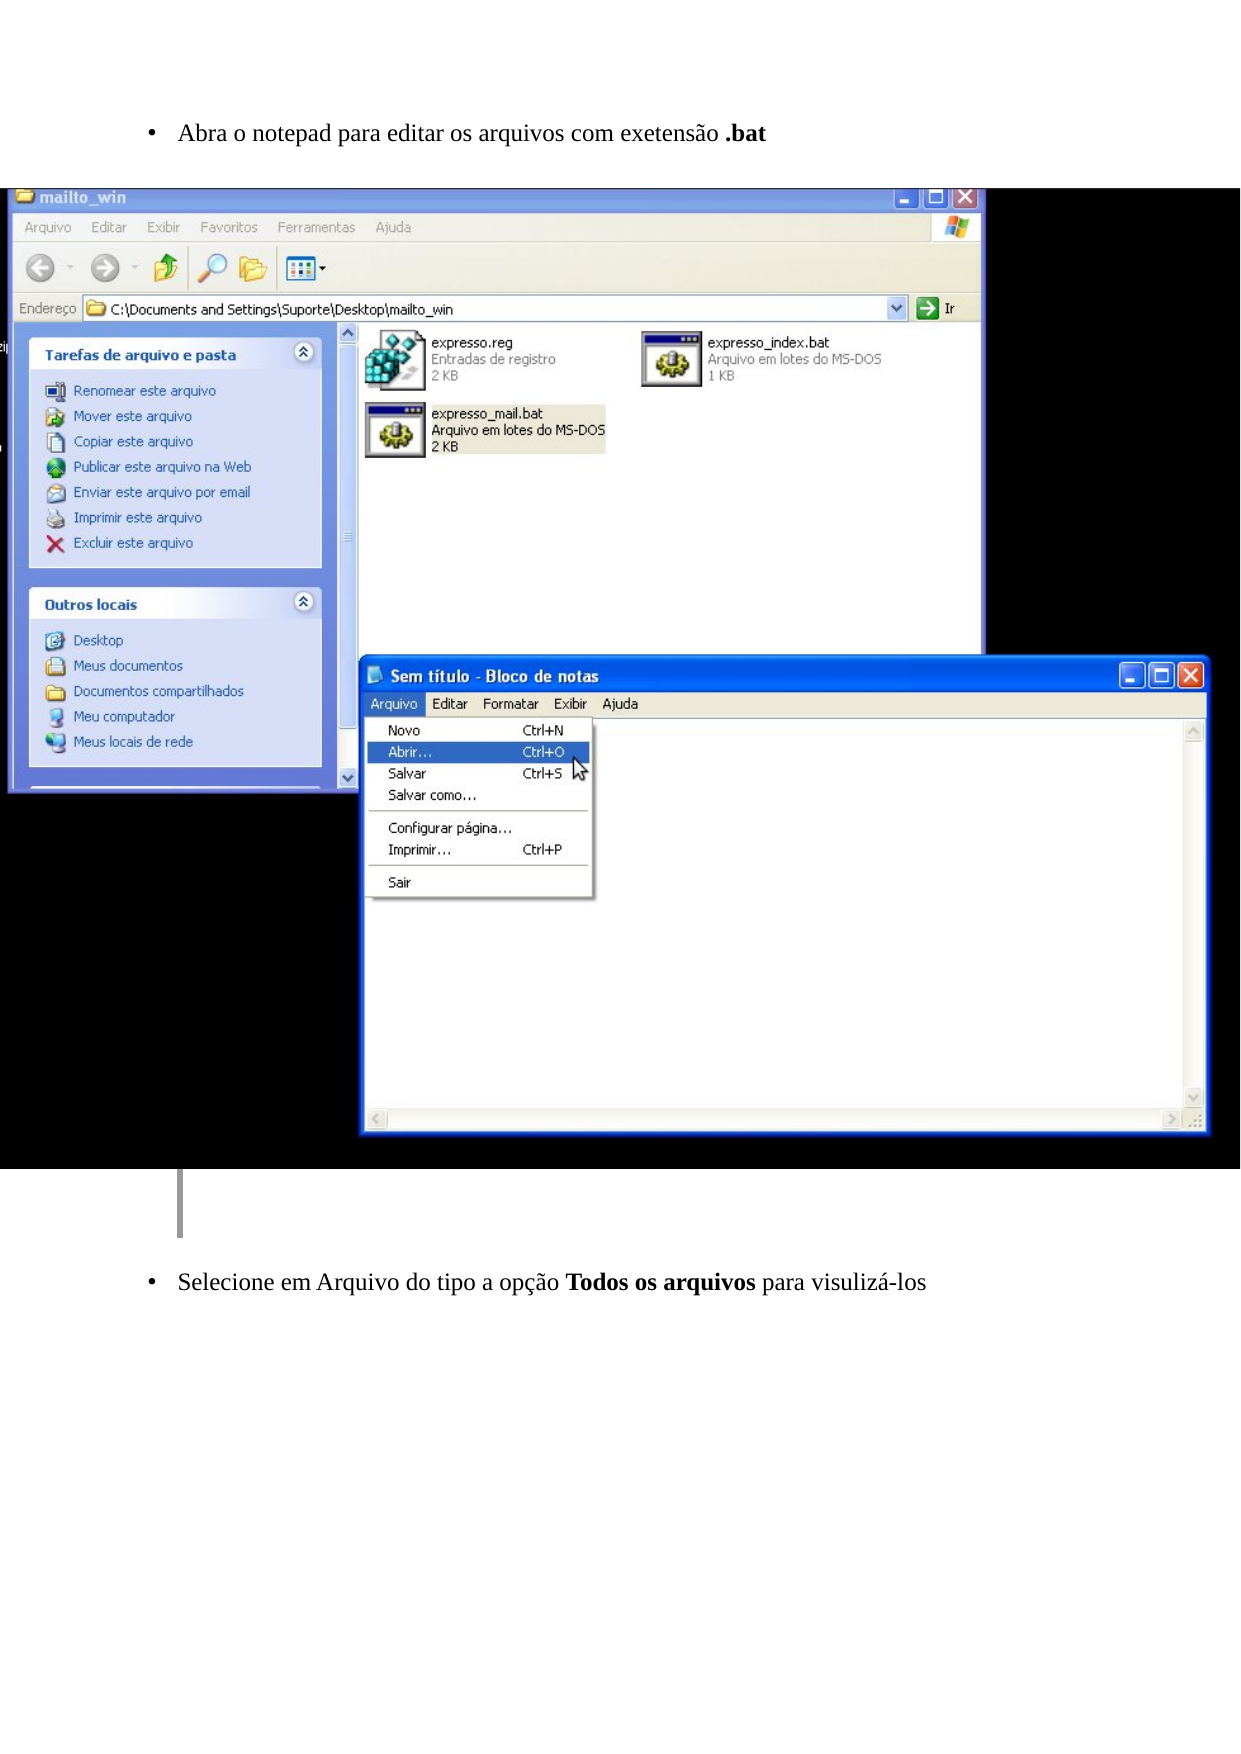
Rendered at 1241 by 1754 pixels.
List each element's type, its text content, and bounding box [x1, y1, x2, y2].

list Selecione em Arquivo do tipo a opção Todos os arquivos para visulizá-los [148, 1267, 1122, 1325]
list Abra o notepad para editar os arquivos com exetensão .bat [148, 118, 1122, 176]
picture [0, 188, 1241, 1169]
